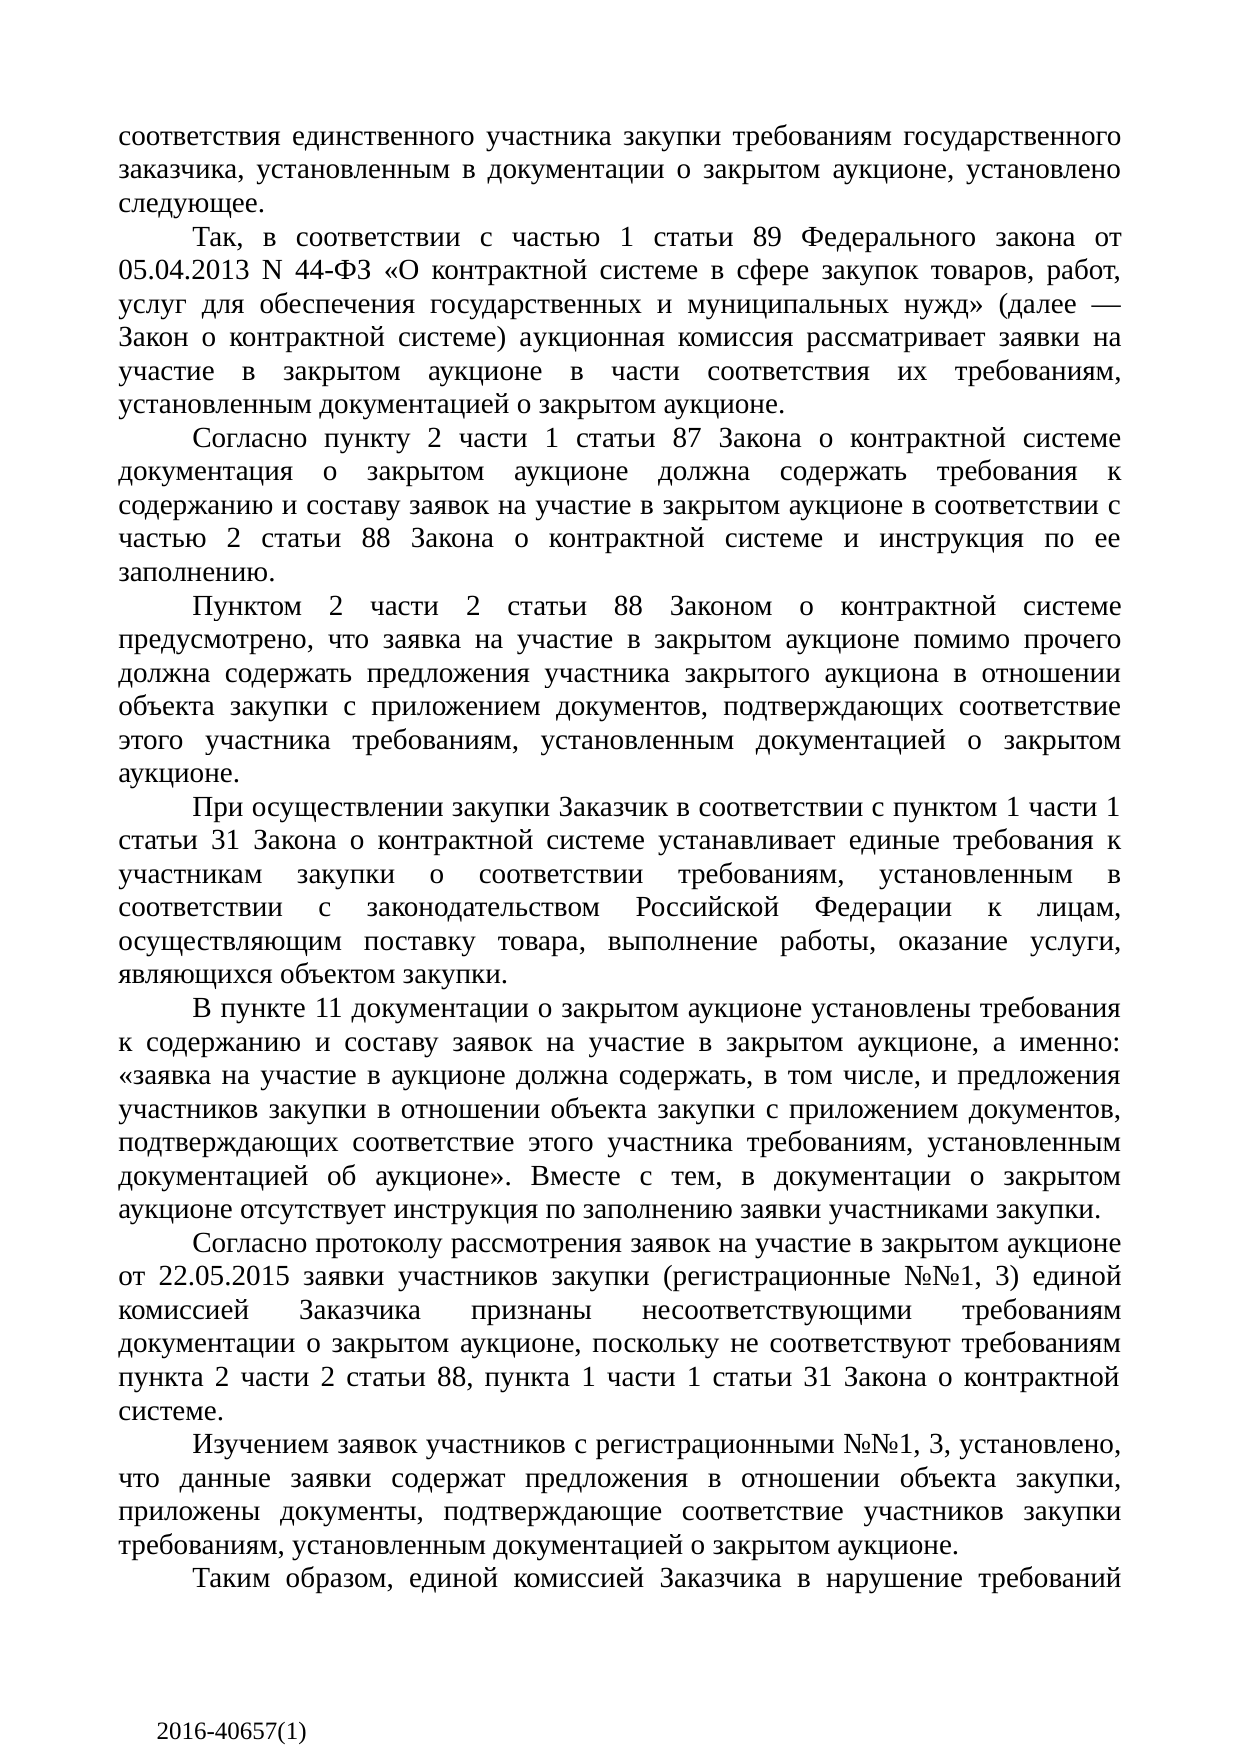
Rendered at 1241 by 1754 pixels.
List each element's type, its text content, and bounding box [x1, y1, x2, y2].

text При осуществлении закупки Заказчик в соответствии с пунктом 1 части 1 статьи 31 Закона о контрактной системе устанавливает единые требования к участникам закупки о соответствии требованиям, установленным в соответствии с законодательством Российской Федерации к лицам, осуществляющим поставку товара, выполнение работы, оказание услуги, являющихся объектом закупки. [118, 789, 1122, 990]
text Изучением заявок участников с регистрационными №№1, 3, установлено, что данные заявки содержат предложения в отношении объекта закупки, приложены документы, подтверждающие соответствие участников закупки требованиям, установленным документацией о закрытом аукционе. [118, 1426, 1122, 1560]
text В пункте 11 документации о закрытом аукционе установлены требования к содержанию и составу заявок на участие в закрытом аукционе, а именно: «заявка на участие в аукционе должна содержать, в том числе, и предложения участников закупки в отношении объекта закупки с приложением документов, подтверждающих соответствие этого участника требованиям, установленным документацией об аукционе». Вместе с тем, в документации о закрытом аукционе отсутствует инструкция по заполнению заявки участниками закупки. [118, 990, 1122, 1225]
text Согласно пункту 2 части 1 статьи 87 Закона о контрактной системе документация о закрытом аукционе должна содержать требования к содержанию и составу заявок на участие в закрытом аукционе в соответствии с частью 2 статьи 88 Закона о контрактной системе и инструкция по ее заполнению. [118, 420, 1122, 588]
text Согласно протоколу рассмотрения заявок на участие в закрытом аукционе от 22.05.2015 заявки участников закупки (регистрационные №№1, 3) единой комиссией Заказчика признаны несоответствующими требованиям документации о закрытом аукционе, поскольку не соответствуют требованиям пункта 2 части 2 статьи 88, пункта 1 части 1 статьи 31 Закона о контрактной системе. [118, 1225, 1122, 1426]
text Так, в соответствии с частью 1 статьи 89 Федерального закона от 05.04.2013 N 44-ФЗ «О контрактной системе в сфере закупок товаров, работ, услуг для обеспечения государственных и муниципальных нужд» (далее — Закон о контрактной системе) аукционная комиссия рассматривает заявки на участие в закрытом аукционе в части соответствия их требованиям, установленным документацией о закрытом аукционе. [118, 219, 1122, 420]
text Пунктом 2 части 2 статьи 88 Законом о контрактной системе предусмотрено, что заявка на участие в закрытом аукционе помимо прочего должна содержать предложения участника закрытого аукциона в отношении объекта закупки с приложением документов, подтверждающих соответствие этого участника требованиям, установленным документацией о закрытом аукционе. [118, 588, 1122, 789]
text Таким образом, единой комиссией Заказчика в нарушение требований [118, 1560, 1122, 1594]
text соответствия единственного участника закупки требованиям государственного заказчика, установленным в документации о закрытом аукционе, установлено следующее. [118, 118, 1122, 219]
